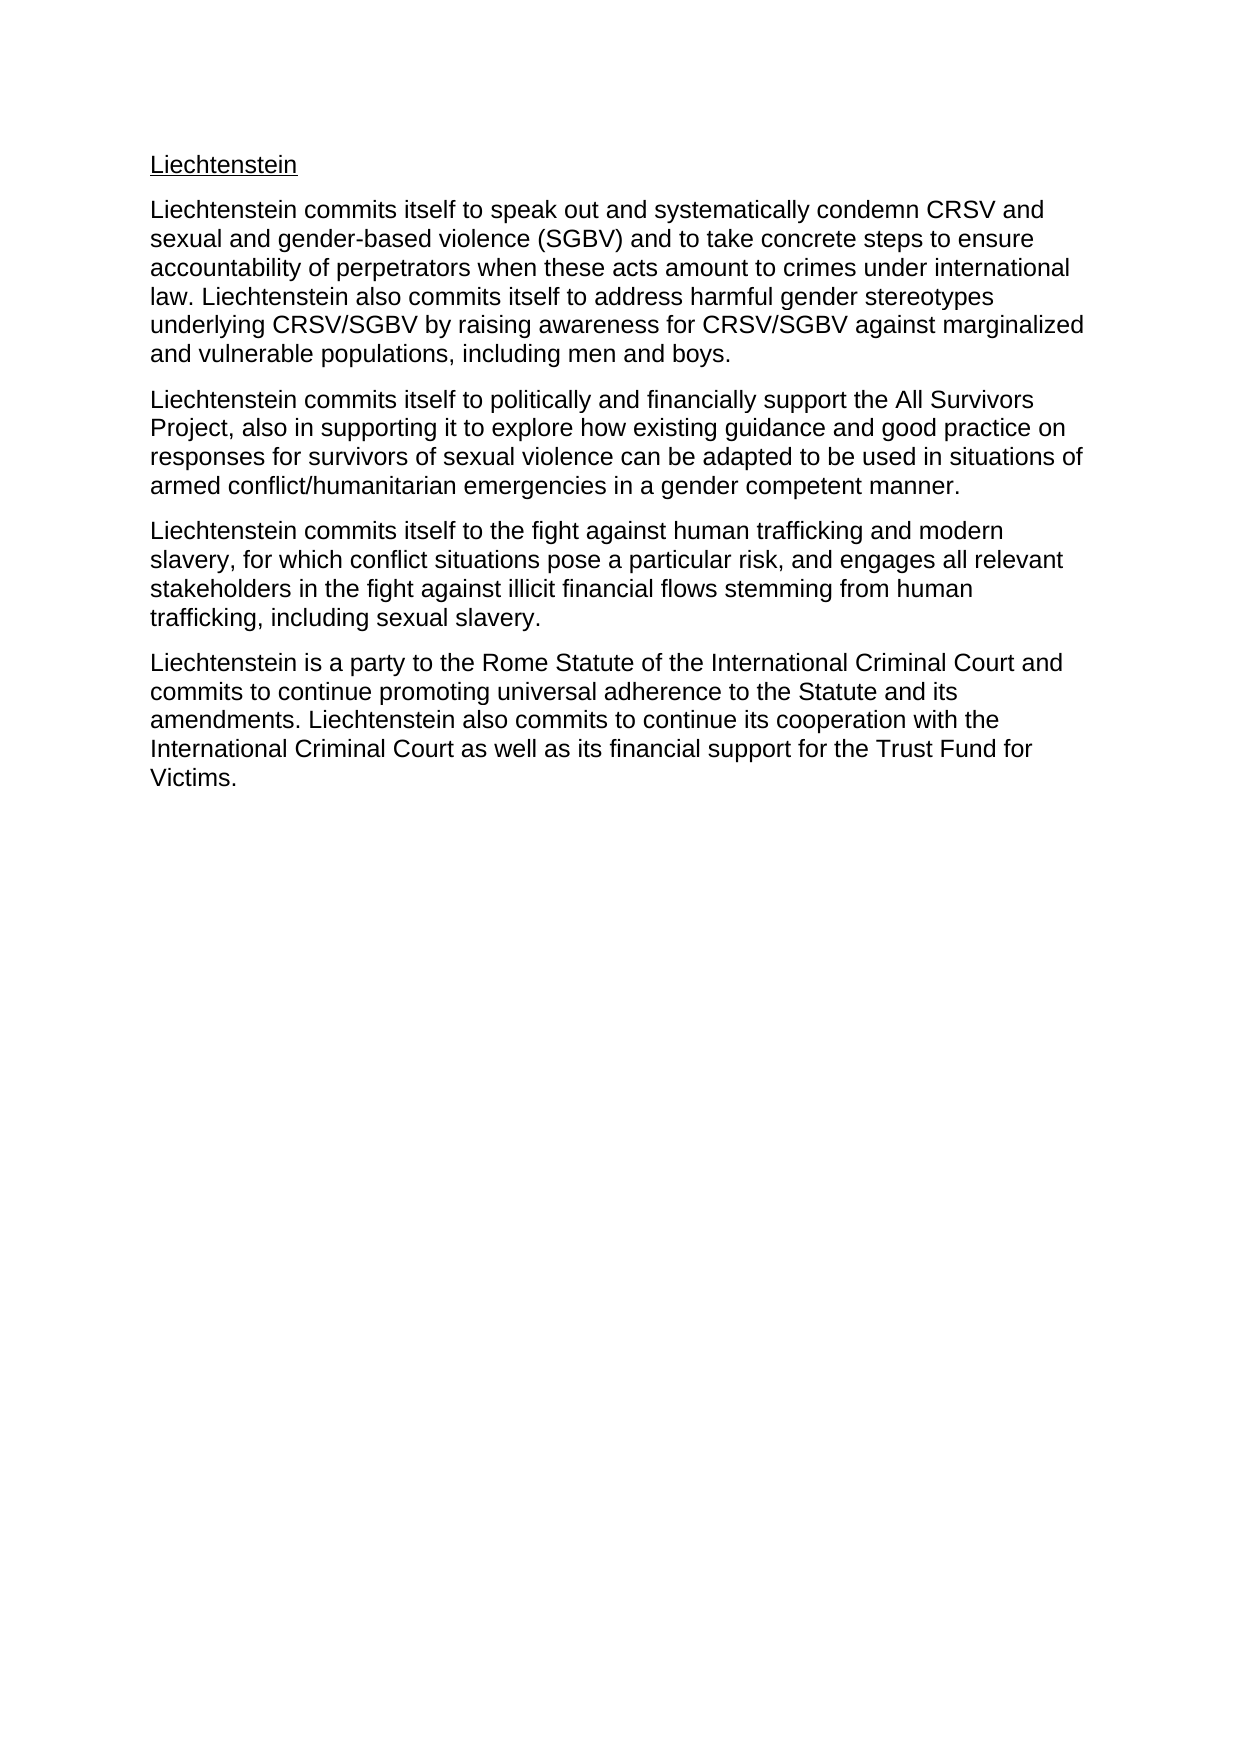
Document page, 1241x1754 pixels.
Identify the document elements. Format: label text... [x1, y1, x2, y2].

text Liechtenstein is a party to the Rome Statute of the International Criminal Court and commits to continue promoting universal adherence to the Statute and its amendments. Liechtenstein also commits to continue its cooperation with the International Criminal Court as well as its financial support for the Trust Fund for Victims. [150, 648, 1090, 792]
text Liechtenstein commits itself to the fight against human trafficking and modern slavery, for which conflict situations pose a particular risk, and engages all relevant stakeholders in the fight against illicit financial flows stemming from human trafficking, including sexual slavery. [150, 516, 1090, 631]
text Liechtenstein commits itself to speak out and systematically condemn CRSV and sexual and gender-based violence (SGBV) and to take concrete steps to ensure accountability of perpetrators when these acts amount to crimes under international law. Liechtenstein also commits itself to address harmful gender stereotypes underlying CRSV/SGBV by raising awareness for CRSV/SGBV against marginalized and vulnerable populations, including men and boys. [150, 195, 1090, 368]
text Liechtenstein commits itself to politically and financially support the All Survivors Project, also in supporting it to explore how existing guidance and good practice on responses for survivors of sexual violence can be adapted to be used in situations of armed conflict/humanitarian emergencies in a gender competent manner. [150, 384, 1090, 499]
text Liechtenstein [150, 150, 1090, 179]
